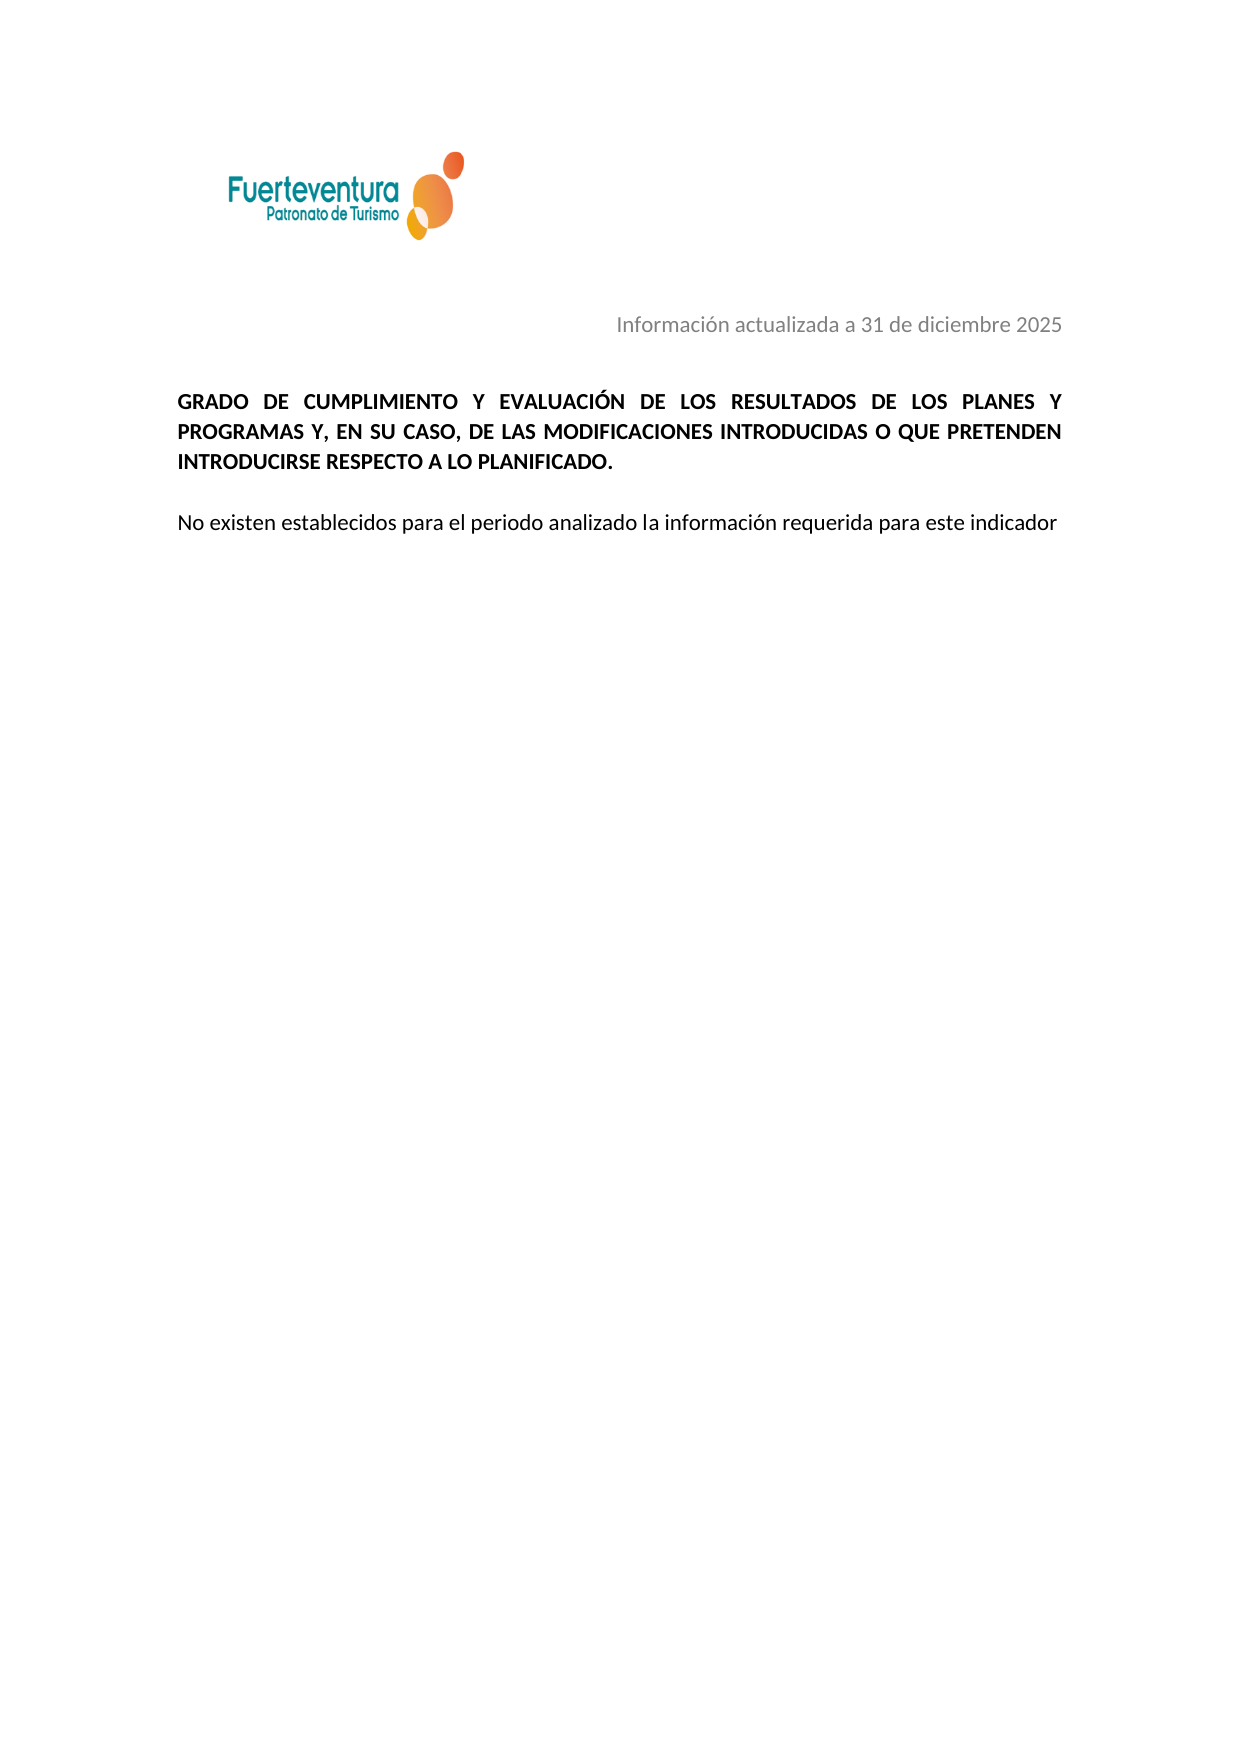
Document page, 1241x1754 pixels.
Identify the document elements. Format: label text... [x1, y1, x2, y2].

text No existen establecidos para el periodo analizado la información requerida para este indicador [177, 508, 1063, 536]
text GRADO DE CUMPLIMIENTO Y EVALUACIÓN DE LOS RESULTADOS DE LOS PLANES Y PROGRAMAS Y, EN SU CASO, DE LAS MODIFICACIONES INTRODUCIDAS O QUE PRETENDEN INTRODUCIRSE RESPECTO A LO PLANIFICADO. [177, 387, 1063, 475]
text Información actualizada a 31 de diciembre 2025 [177, 310, 1063, 338]
picture [177, 147, 517, 244]
